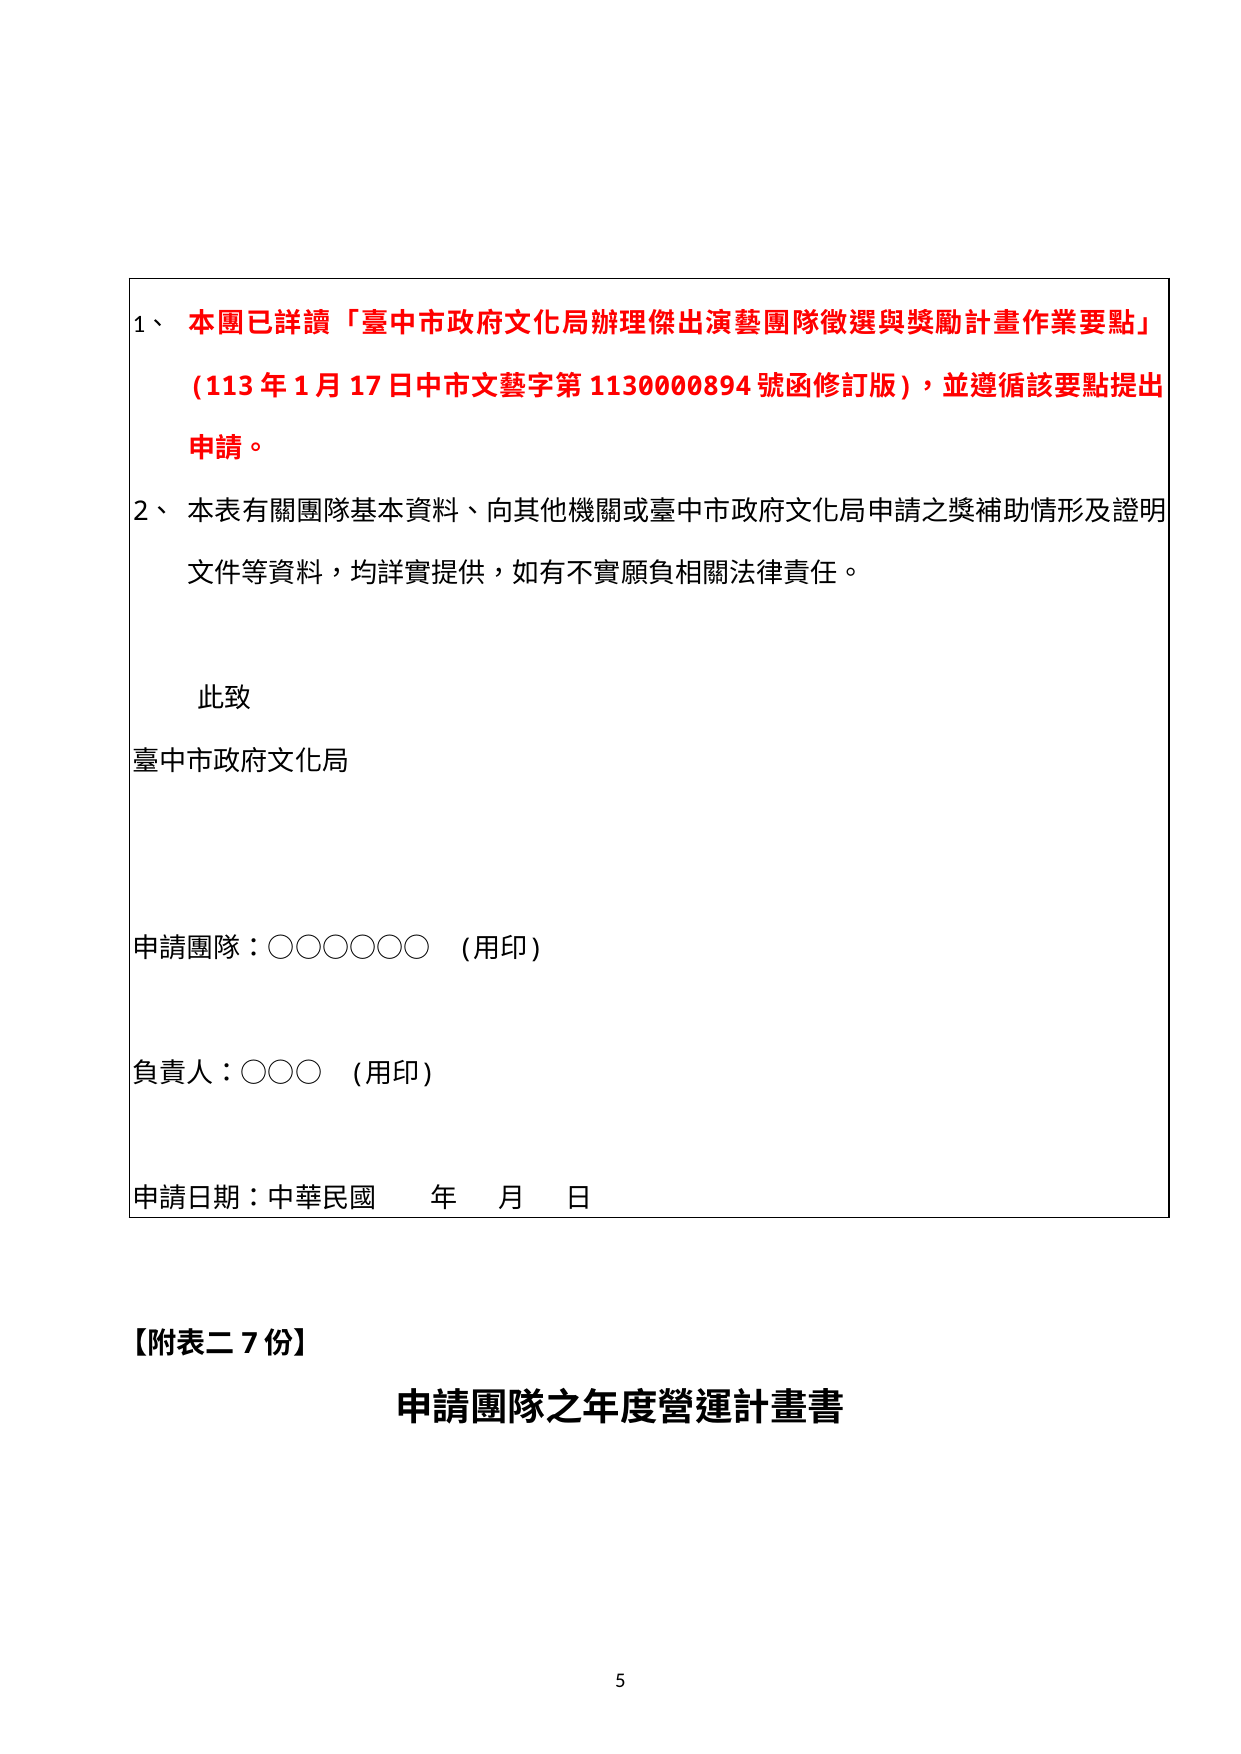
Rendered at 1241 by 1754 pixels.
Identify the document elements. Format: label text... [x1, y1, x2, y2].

text 【附表二7份】 [118, 1299, 1122, 1362]
table_cell 本團已詳讀「臺中市政府文化局辦理傑出演藝團隊徵選與獎勵計畫作業要點」(113年1月17日中市文藝字第1130000894號函修訂版)，並遵循該要點提出申請。 本表有關團隊基本資料、向其他機關或臺中市政府文化局申請之獎補助情形及證明文件等資料，均詳實提供，如有不實願負相關法律責任。 此致 臺中市政府文化局 申請團隊：○○○○○○ (用印) 負責人：○○○ (用印) 申請日期：中華民國 年 月 日 [130, 279, 1168, 1217]
text 申請團隊之年度營運計畫書 [118, 1362, 1122, 1424]
